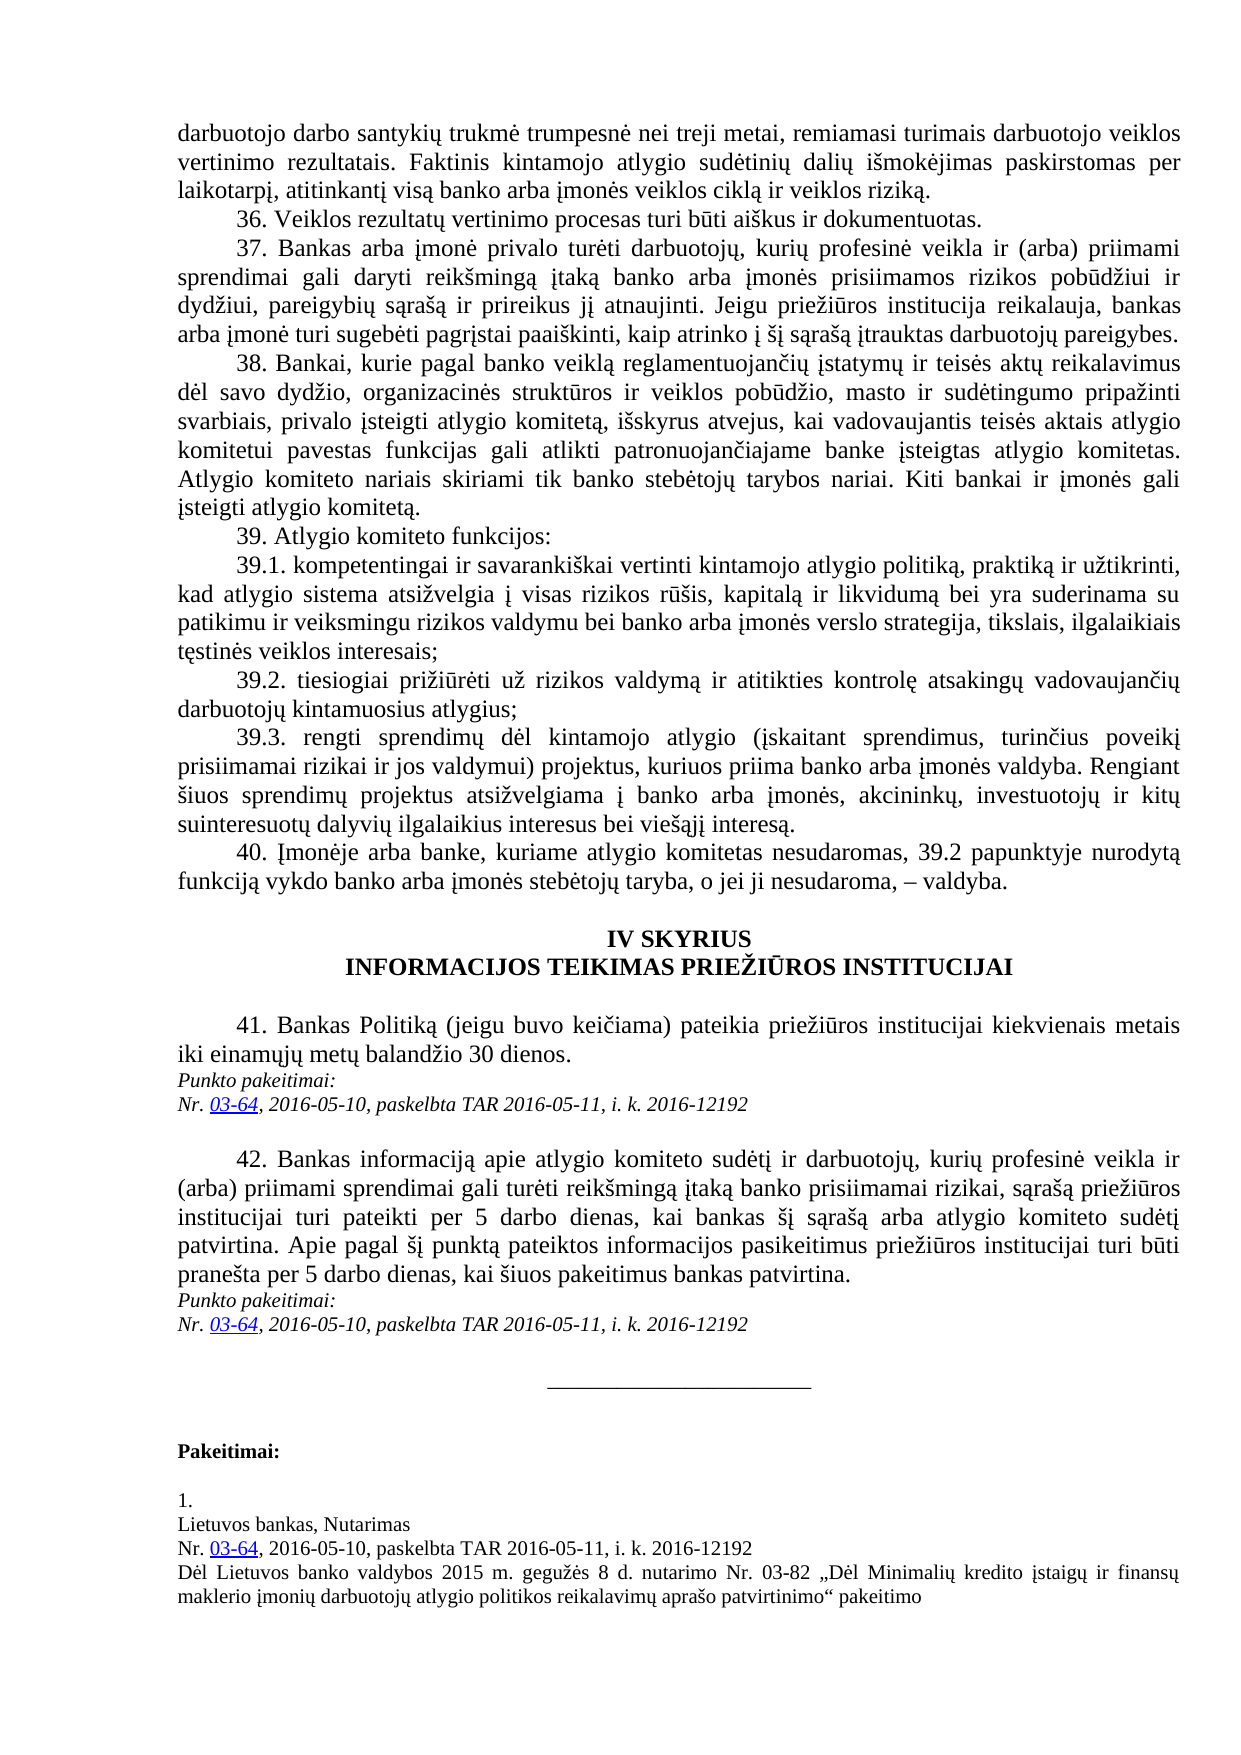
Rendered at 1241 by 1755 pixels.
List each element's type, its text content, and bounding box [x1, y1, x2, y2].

text 41. Bankas Politiką (jeigu buvo keičiama) pateikia priežiūros institucijai kiekvienais metais iki einamųjų metų balandžio 30 dienos. [177, 1010, 1181, 1067]
text Dėl Lietuvos banko valdybos 2015 m. gegužės 8 d. nutarimo Nr. 03-82 „Dėl Minimalių kredito įstaigų ir finansų maklerio įmonių darbuotojų atlygio politikos reikalavimų aprašo patvirtinimo“ pakeitimo [177, 1560, 1181, 1608]
text Nr. 03-64, 2016-05-10, paskelbta TAR 2016-05-11, i. k. 2016-12192 [177, 1092, 1181, 1116]
text INFORMACIJOS TEIKIMAS PRIEŽIŪROS INSTITUCIJAI [177, 952, 1181, 981]
text Pakeitimai: [177, 1439, 1181, 1463]
text Nr. 03-64, 2016-05-10, paskelbta TAR 2016-05-11, i. k. 2016-12192 [177, 1536, 1181, 1560]
text 42. Bankas informaciją apie atlygio komiteto sudėtį ir darbuotojų, kurių profesinė veikla ir (arba) priimami sprendimai gali turėti reikšmingą įtaką banko prisiimamai rizikai, sąrašą priežiūros institucijai turi pateikti per 5 darbo dienas, kai bankas šį sąrašą arba atlygio komiteto sudėtį patvirtina. Apie pagal šį punktą pateiktos informacijos pasikeitimus priežiūros institucijai turi būti pranešta per 5 darbo dienas, kai šiuos pakeitimus bankas patvirtina. [177, 1144, 1181, 1288]
text darbuotojo darbo santykių trukmė trumpesnė nei treji metai, remiamasi turimais darbuotojo veiklos vertinimo rezultatais. Faktinis kintamojo atlygio sudėtinių dalių išmokėjimas paskirstomas per laikotarpį, atitinkantį visą banko arba įmonės veiklos ciklą ir veiklos riziką. [177, 118, 1181, 204]
text 36. Veiklos rezultatų vertinimo procesas turi būti aiškus ir dokumentuotas. [177, 204, 1181, 233]
text 37. Bankas arba įmonė privalo turėti darbuotojų, kurių profesinė veikla ir (arba) priimami sprendimai gali daryti reikšmingą įtaką banko arba įmonės prisiimamos rizikos pobūdžiui ir dydžiui, pareigybių sąrašą ir prireikus jį atnaujinti. Jeigu priežiūros institucija reikalauja, bankas arba įmonė turi sugebėti pagrįstai paaiškinti, kaip atrinko į šį sąrašą įtrauktas darbuotojų pareigybes. [177, 233, 1181, 348]
text _______________________ [177, 1365, 1181, 1391]
text Punkto pakeitimai: [177, 1288, 1181, 1312]
text 39.1. kompetentingai ir savarankiškai vertinti kintamojo atlygio politiką, praktiką ir užtikrinti, kad atlygio sistema atsižvelgia į visas rizikos rūšis, kapitalą ir likvidumą bei yra suderinama su patikimu ir veiksmingu rizikos valdymu bei banko arba įmonės verslo strategija, tikslais, ilgalaikiais tęstinės veiklos interesais; [177, 550, 1181, 665]
text Nr. 03-64, 2016-05-10, paskelbta TAR 2016-05-11, i. k. 2016-12192 [177, 1312, 1181, 1336]
text 39.3. rengti sprendimų dėl kintamojo atlygio (įskaitant sprendimus, turinčius poveikį prisiimamai rizikai ir jos valdymui) projektus, kuriuos priima banko arba įmonės valdyba. Rengiant šiuos sprendimų projektus atsižvelgiama į banko arba įmonės, akcininkų, investuotojų ir kitų suinteresuotų dalyvių ilgalaikius interesus bei viešąjį interesą. [177, 722, 1181, 837]
text 39. Atlygio komiteto funkcijos: [177, 521, 1181, 550]
text 40. Įmonėje arba banke, kuriame atlygio komitetas nesudaromas, 39.2 papunktyje nurodytą funkciją vykdo banko arba įmonės stebėtojų taryba, o jei ji nesudaroma, – valdyba. [177, 837, 1181, 895]
text IV SKYRIUS [177, 924, 1181, 952]
text 39.2. tiesiogiai prižiūrėti už rizikos valdymą ir atitikties kontrolę atsakingų vadovaujančių darbuotojų kintamuosius atlygius; [177, 665, 1181, 722]
text 1. [177, 1488, 1181, 1512]
text 38. Bankai, kurie pagal banko veiklą reglamentuojančių įstatymų ir teisės aktų reikalavimus dėl savo dydžio, organizacinės struktūros ir veiklos pobūdžio, masto ir sudėtingumo pripažinti svarbiais, privalo įsteigti atlygio komitetą, išskyrus atvejus, kai vadovaujantis teisės aktais atlygio komitetui pavestas funkcijas gali atlikti patronuojančiajame banke įsteigtas atlygio komitetas. Atlygio komiteto nariais skiriami tik banko stebėtojų tarybos nariai. Kiti bankai ir įmonės gali įsteigti atlygio komitetą. [177, 348, 1181, 521]
text Punkto pakeitimai: [177, 1067, 1181, 1092]
text Lietuvos bankas, Nutarimas [177, 1512, 1181, 1536]
